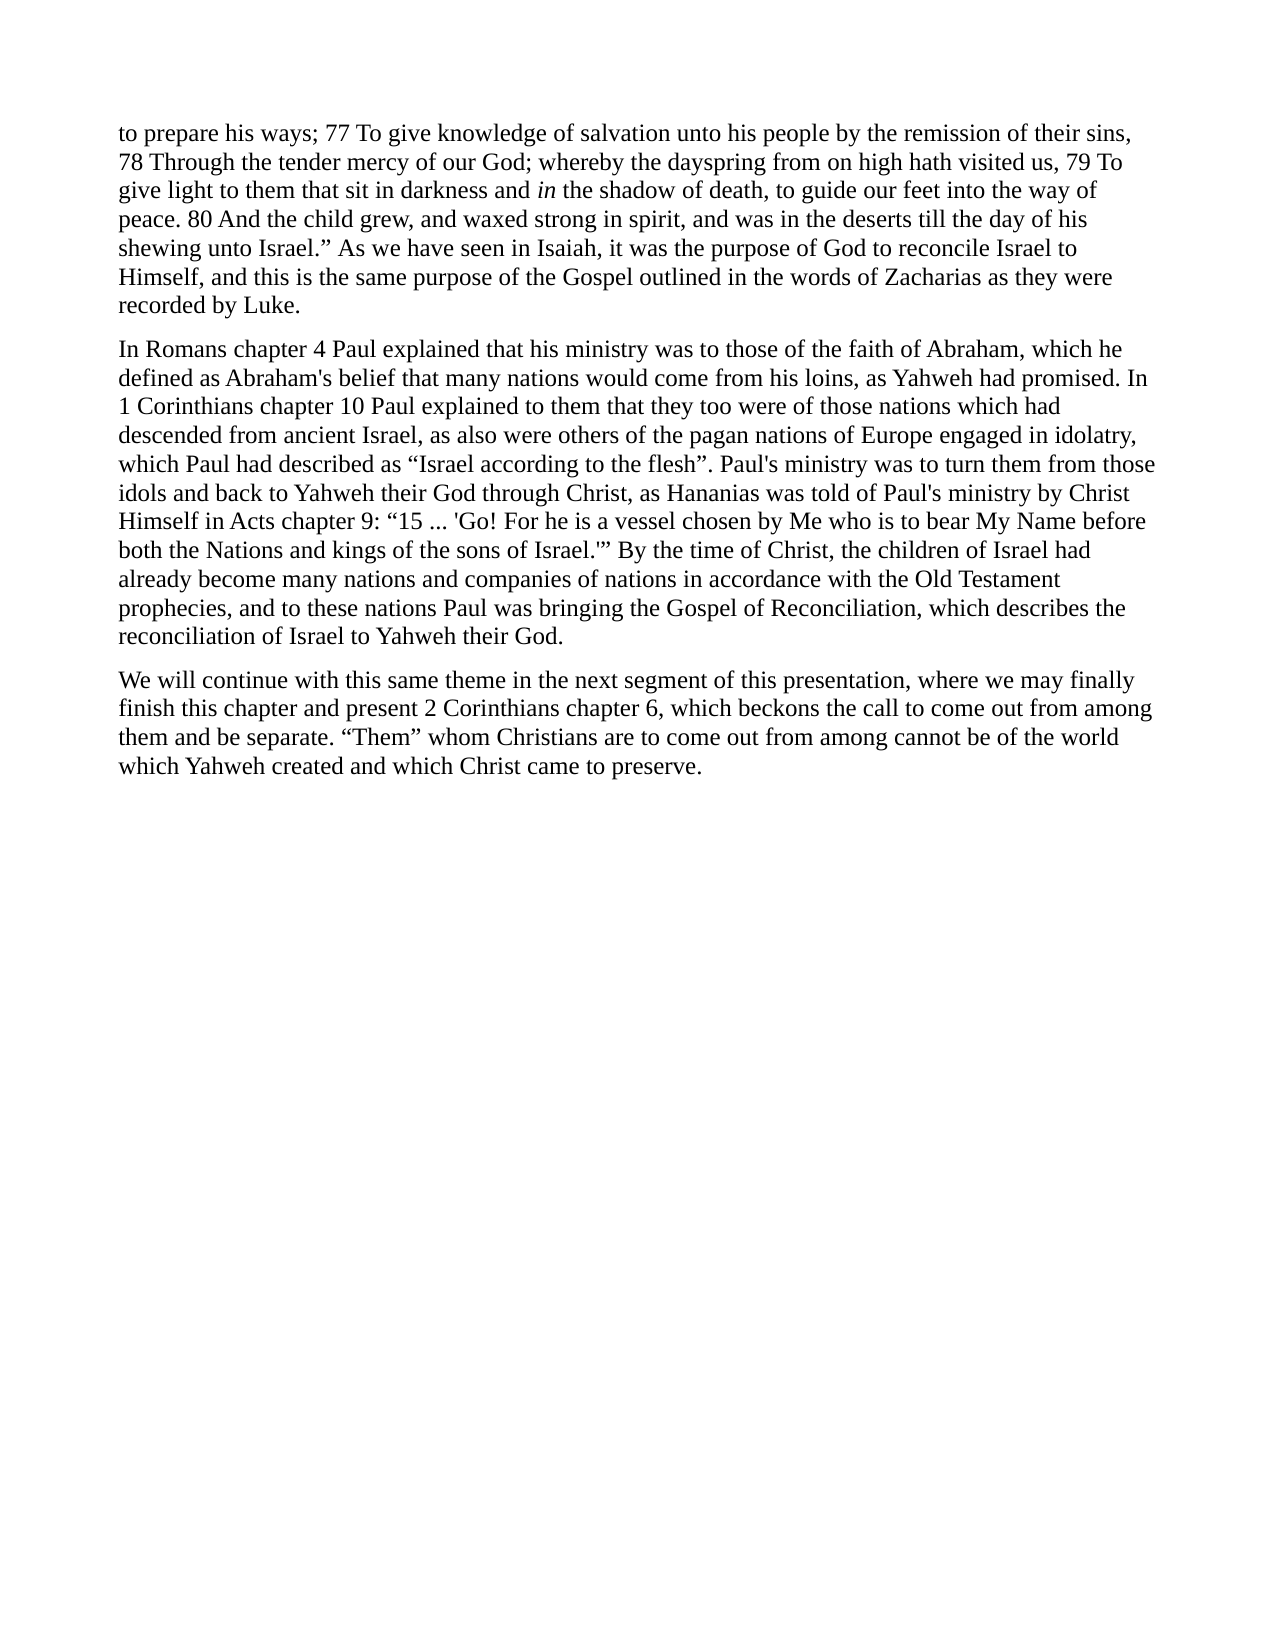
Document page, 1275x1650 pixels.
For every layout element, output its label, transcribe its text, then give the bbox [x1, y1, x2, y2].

text to prepare his ways; 77 To give knowledge of salvation unto his people by the remission of their sins, 78 Through the tender mercy of our God; whereby the dayspring from on high hath visited us, 79 To give light to them that sit in darkness and in the shadow of death, to guide our feet into the way of peace. 80 And the child grew, and waxed strong in spirit, and was in the deserts till the day of his shewing unto Israel.” As we have seen in Isaiah, it was the purpose of God to reconcile Israel to Himself, and this is the same purpose of the Gospel outlined in the words of Zacharias as they were recorded by Luke. [118, 118, 1157, 319]
text We will continue with this same theme in the next segment of this presentation, where we may finally finish this chapter and present 2 Corinthians chapter 6, which beckons the call to come out from among them and be separate. “Them” whom Christians are to come out from among cannot be of the world which Yahweh created and which Christ came to preserve. [118, 665, 1157, 780]
text In Romans chapter 4 Paul explained that his ministry was to those of the faith of Abraham, which he defined as Abraham's belief that many nations would come from his loins, as Yahweh had promised. In 1 Corinthians chapter 10 Paul explained to them that they too were of those nations which had descended from ancient Israel, as also were others of the pagan nations of Europe engaged in idolatry, which Paul had described as “Israel according to the flesh”. Paul's ministry was to turn them from those idols and back to Yahweh their God through Christ, as Hananias was told of Paul's ministry by Christ Himself in Acts chapter 9: “15 ... 'Go! For he is a vessel chosen by Me who is to bear My Name before both the Nations and kings of the sons of Israel.'” By the time of Christ, the children of Israel had already become many nations and companies of nations in accordance with the Old Testament prophecies, and to these nations Paul was bringing the Gospel of Reconciliation, which describes the reconciliation of Israel to Yahweh their God. [118, 334, 1157, 650]
